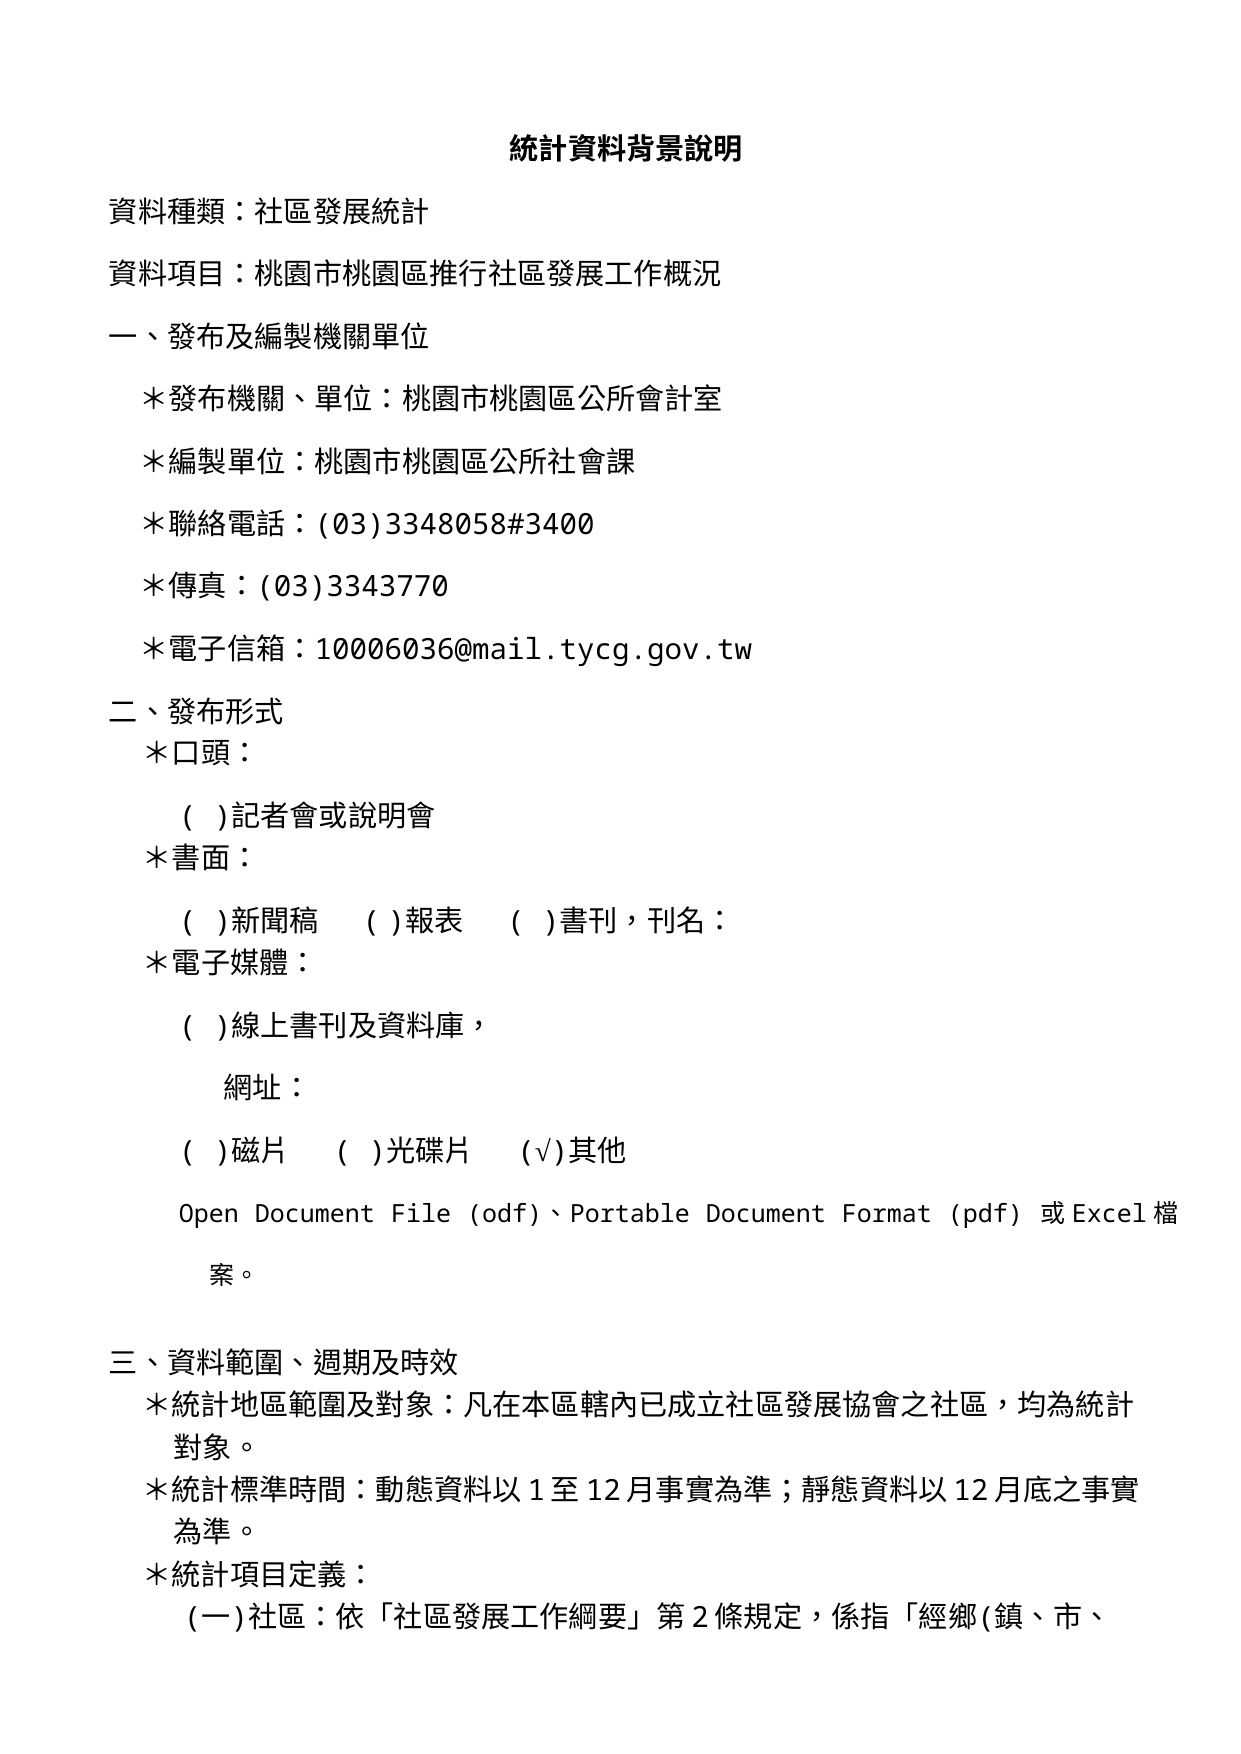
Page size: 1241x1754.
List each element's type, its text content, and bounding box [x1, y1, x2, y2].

table_header 統計資料背景說明 資料種類：社區發展統計 資料項目：桃園市桃園區推行社區發展工作概況 一、發布及編製機關單位 ＊發布機關、單位：桃園市桃園區公所會計室 ＊編製單位：桃園市桃園區公所社會課 ＊聯絡電話：(03)3348058#3400 ＊傳真：(03)3343770 ＊電子信箱：10006036@mail.tycg.gov.tw 二、發布形式 ＊口頭： ( )記者會或說明會 ＊書面： ( )新聞稿 ( )報表 ( )書刊，刊名： ＊電子媒體： ( )線上書刊及資料庫， 網址： ( )磁片 ( )光碟片 (√)其他 Open Document File (odf)、Portable Document Format (pdf) 或Excel檔案。 三、資料範圍、週期及時效 ＊統計地區範圍及對象：凡在本區轄內已成立社區發展協會之社區，均為統計對象。 ＊統計標準時間：動態資料以1至12月事實為準；靜態資料以12月底之事實為準。 ＊統計項目定義： (一)社區：依「社區發展工作綱要」第2條規定，係指「經鄉(鎮、市、區)社區發展主管機關劃定，供為依法設立社區發展協會，推動社區發展工作之組織與活動區域」。。 (二)已劃定社區數：為推展社區發展業務，得視實際需要，於該鄉（鎮、市、區）內，依據歷史關係、文化背景、地緣形勢、人口分布、生態特性、資源狀況、住宅型態、農、漁、工、礦、商業之發展及居民之意向、興趣及共同需求等因素劃定數個社區區域。 (三)社區發展協會：係指經主管機關劃定，依法成立之社區發展協會。 (四)社區戶數：係指社區劃定範圍內所有戶數。 (五)社區人口數：係指社區劃定範圍內所有人口數。 (六)社區發展協會會員：由社區居民自動申請加入社區發展協會為之會員人數。 (七)社區生產建設基金：為充裕社區經濟來源，健全社區發展組織，期能負起社區成果維護，推行社會教育、社區文化活動及福利服務工作，以提昇社區居民生活品質而籌措之基金。 (八)使用經費：指依法成立之社區發展協會，其經費來源。 1.政府補助款:為促進社區發展，增進居民福利，根據社區發展協會所提之計畫及自籌款項，政府機關依年度社區發展工作計畫給予之補助。(包含中央、直轄市、縣(市)、鄉（鎮、市、區)補助款) 2.社區自籌款：社區發展協會為促進社區發中央各部會、直轄市、縣(市)、鄉（鎮、市、區)展，增進居民福利，擬定工作計畫，結合社區資源及由居民繳交或樂捐之款項。(包含民眾配合款、民眾捐款、生產收益、其他收入) (九)社區活動中心（不含市民活動中心、里集會所、里民活動中心、老人活動中心等）：為推展社區發展各項建設工作之需要而興建，提供作為社區民眾集會及辦理各項文康育樂活動之場所，包含原建(未作修擴建)、新建及修擴建，並不考慮產權問題；另數個社區發展協會共用1幢活動中心，請以總計1為統計代表，並備註共用之社區發展協會名稱。 (十)社區發展工作項目：社區發展協會基於社區居民共同需要，循自動與互助精神，配合政府行政支援，有效運用各種資源，從事綜合建設，以改進社區居民生活品質。以下各項以社區發展協會辦理之內部作業組織為統計範圍。 1.辦理社區觀摩：具體介紹建立社區之組織活動、公共工程建設、精神倫理及文化建設、生產福利建設服務體系之作法。 2.社區長壽俱樂部：由社區發展協會設置，增加老人生活情趣，提昇老人生活品質並弘揚敬老崇孝之固有美德之俱樂部。 3.社區成長教室：由社區發展協會設置，俾增進居民個人身心成長或學習知識、技能等知能成長所規劃定期或不定期之研習訓練班。 4.社區守望相助隊：社區居民基於需要，自行組織以維護住家安全，增進家戶情感為目的之組織。 5.社區志願服務團隊：社區發展協會依據志願服務法，運用或召募社區內外熱心民眾所籌組成立之志工團隊，貢獻其知識、體能、勞力、經驗、技術、時間等，以促進社區各項建設及提昇社區生活品質。 6.志工：指社區發展協會依志願服務法所召募、運用、管理，並領有志願服務紀錄冊之志願服務人員。 7.社區照顧關懷據點：為促進社區老人身心健康，落實在地老化及社區營造精神，由社區發展協會運用在地人力、物力資源，提供關懷訪視、電話問安諮詢及轉介服務、餐飲服務、辦理健康促進活動等，以延緩長者老化速度，發揮社區自助互助照顧功能。 8.社區圖書室：為倡導讀書風氣，使文化在社區生根，以提昇社區居民生活品質，建立書香社會為目的所設立之圖書室。 9.社區民俗藝文康樂班隊：藉社區民俗活動之舉辦，提昇社區居民文化生活素養，並使我國民俗文化活動傳承不輟，倘轄內民歌研習班等班隊為定期或不定期辦理之研習訓練，且參與民俗活動，可同時列計於成長教室及社區民俗藝文康樂班隊。 10.社區刊物：配合推展社區活動，報導社區生活，凝聚社區意識而發行之刊物。 11.福利服務或活動：以社區內兒童、少年、婦女、老人、身心障礙者、低收入戶、新住民或家庭暴力受害者等弱勢族群所提供之關懷照顧與服務所受益之人次。 12.其他服務：除前目外，由社區發展協會所提供或辦理之服務或活動(如：環境綠美化、資源回收、社區文化導覽、社區產業推廣...等) 所受益之人次。 ＊統計單位：個、戶、人、元、幢、人次、處、班、隊、期、受益人次。 ＊統計分類：橫項依「鄉鎮市區別」分；縱項依「已劃定社區數」、「社區發展協會數」、「社區戶數」、「社區人口數」、「理監事人數」、「社區發展協會會員數」、「設置社區生產建設基金」、「實際使用經費」、「社區活動中心(幢)」及「社區發展工作項目」分。 ＊發布週期(指資料編製或產生之頻率，如月、季、年等)：年。 ＊時效(指統計標準時間至資料發布時間之間隔時間）： 20日。 ＊資料變革：無。 四、公開資料發布訊息 ＊預告發布日期(含預告方式及週期)：每年終了後20日(原訂預告發布日期如遇例假日或國定假日則延至下一個工作日發布)。 ＊同步發送單位(說明資料發布時同步發送之單位或可同步查得該資料之網址)：桃園市政府社會局。 五、資料品質 ＊統計指標編製方法與資料來源說明：依據本公所會計年度結束後20日內將轄內已成立之社區發展協會所報工作概況資料審核彙編。 ＊統計資料交叉查核及確保資料合理性之機制（說明各項資料之相互關係及不同資料來源之相關統計差異性）：紙本紀錄與電子檔案交叉查核。 六、須注意及預定改變之事項（說明預定修正之資料、定義、統計方法等及其修正原因）：無。 七、其他事項：無。 [98, 105, 1155, 1636]
